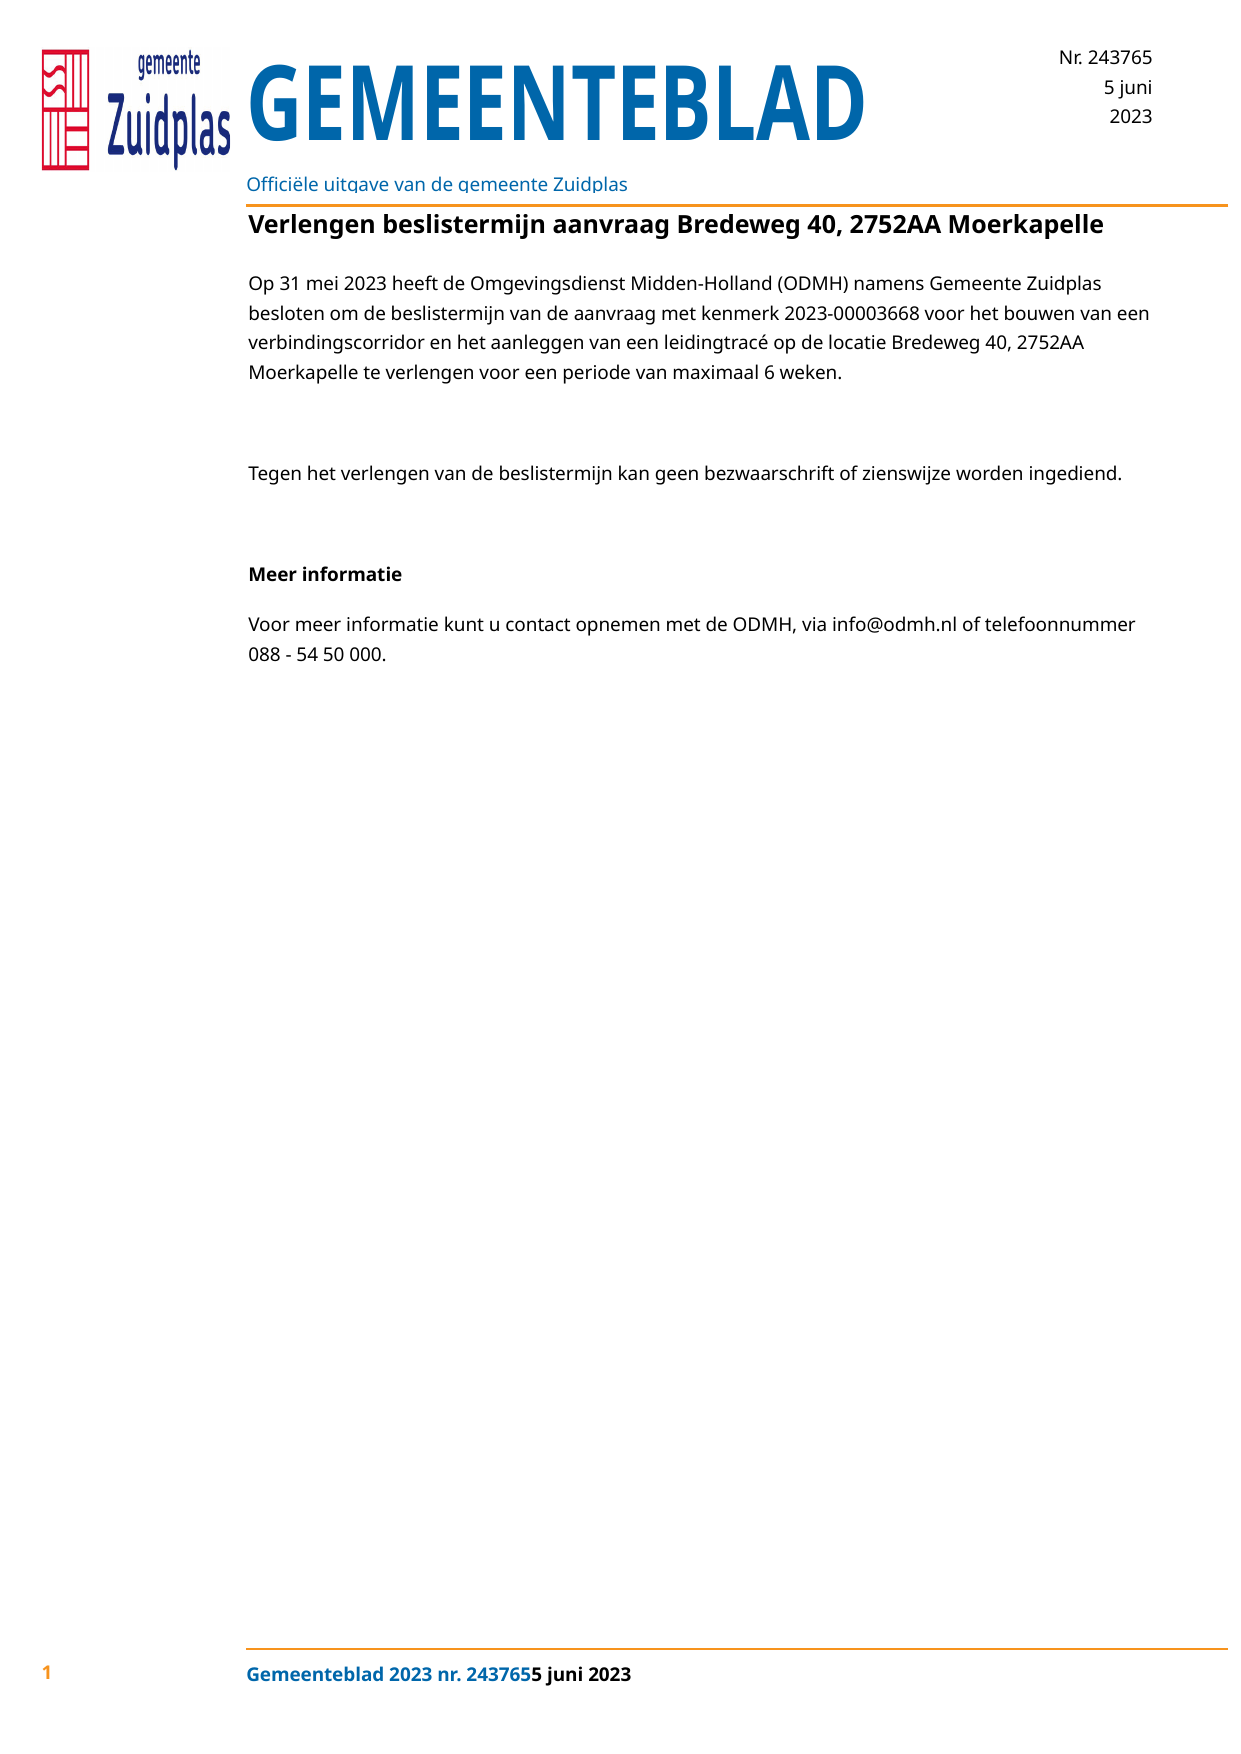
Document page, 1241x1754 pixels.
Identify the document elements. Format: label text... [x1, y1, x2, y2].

text Tegen het verlengen van de beslistermijn kan geen bezwaarschrift of zienswijze worden ingediend. [248, 460, 1152, 486]
picture [41, 47, 231, 172]
text Op 31 mei 2023 heeft de Omgevingsdienst Midden-Holland (ODMH) namens Gemeente Zuidplas besloten om de beslistermijn van de aanvraag met kenmerk 2023-00003668 voor het bouwen van een verbindingscorridor en het aanleggen van een leidingtracé op de locatie Bredeweg 40, 2752AA Moerkapelle te verlengen voor een periode van maximaal 6 weken. [248, 270, 1152, 385]
text Meer informatie [248, 561, 1152, 586]
text Verlengen beslistermijn aanvraag Bredeweg 40, 2752AA Moerkapelle [248, 207, 1152, 241]
text Voor meer informatie kunt u contact opnemen met de ODMH, via info@odmh.nl of telefoonnummer 088 - 54 50 000. [248, 611, 1152, 666]
